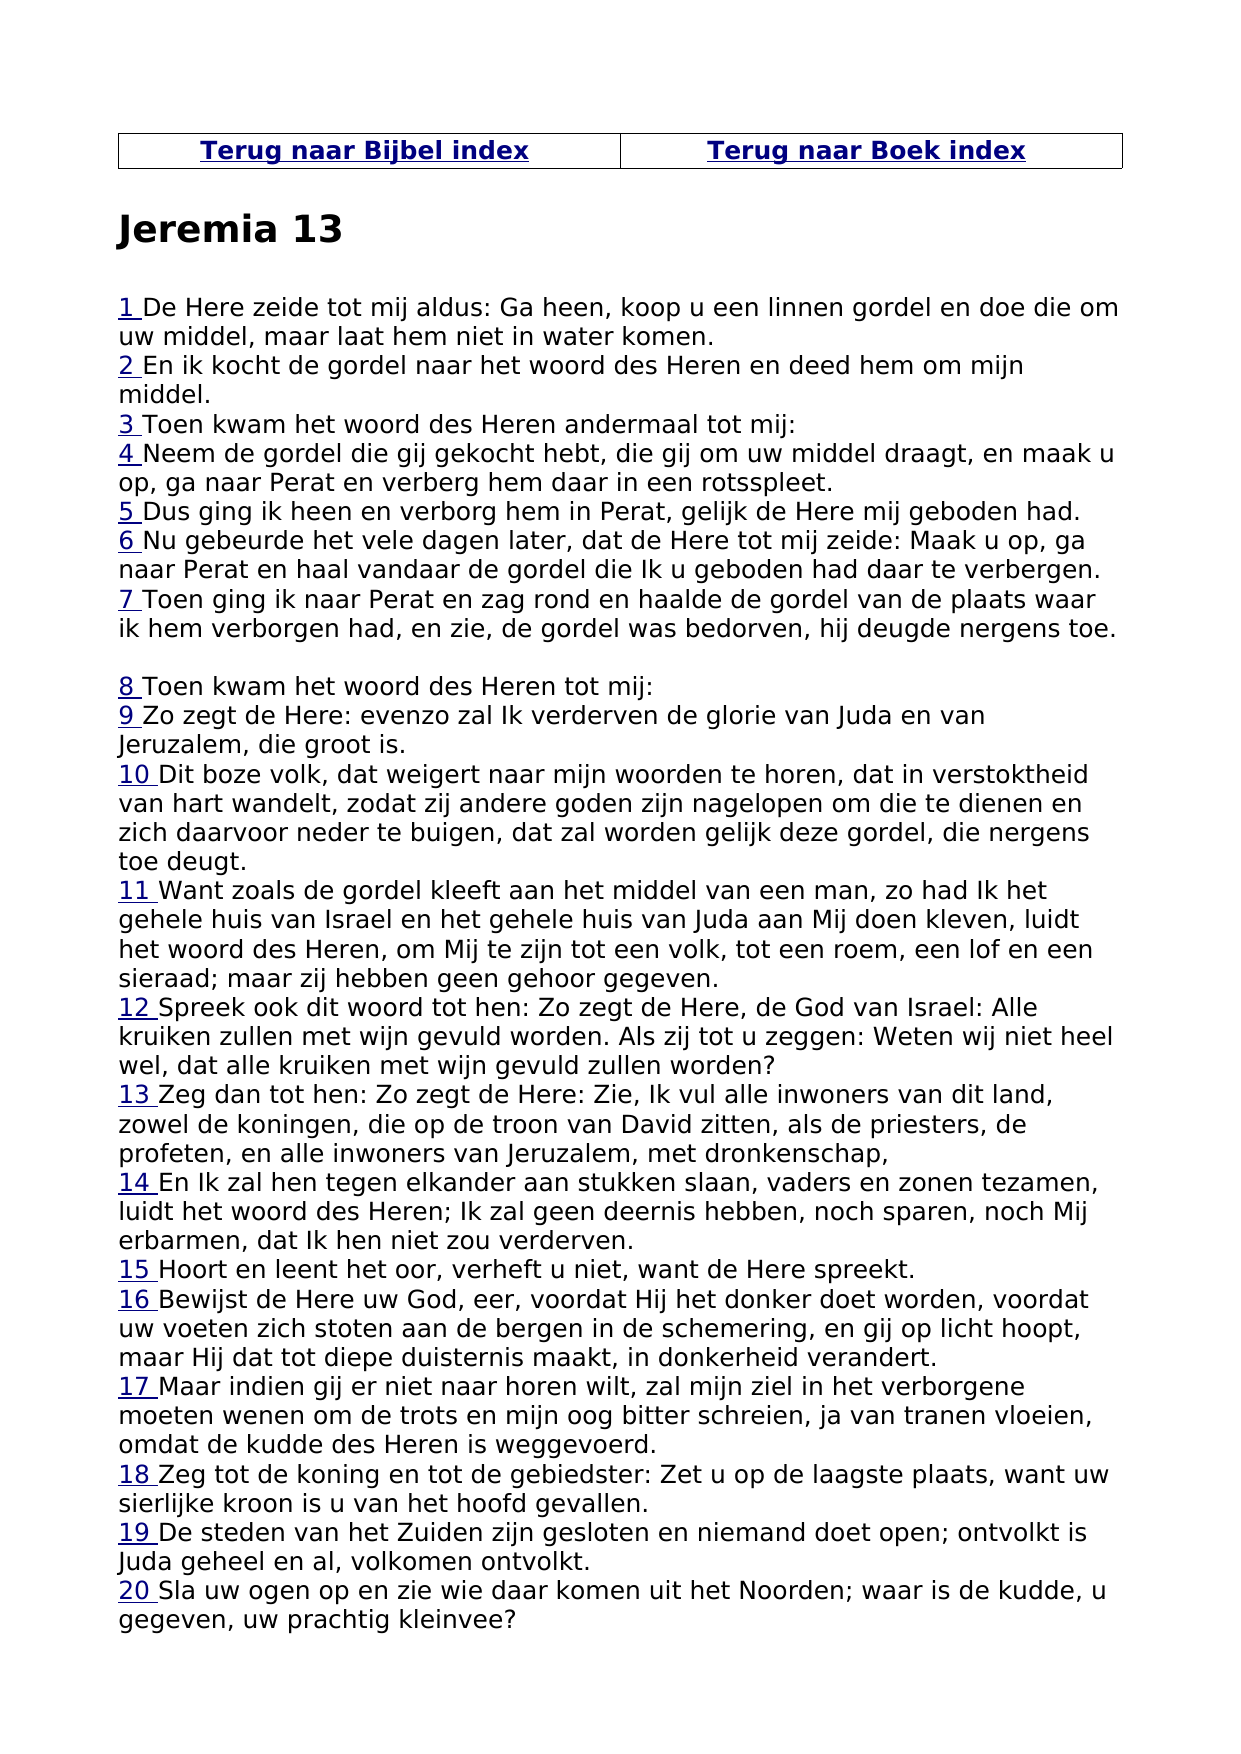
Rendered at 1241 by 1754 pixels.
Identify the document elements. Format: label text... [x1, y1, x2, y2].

table_header Terug naar Boek index [621, 134, 1122, 168]
text 1 De Here zeide tot mij aldus: Ga heen, koop u een linnen gordel en doe die om uw middel, maar laat hem niet in water komen. 2 En ik kocht de gordel naar het woord des Heren en deed hem om mijn middel. 3 Toen kwam het woord des Heren andermaal tot mij: 4 Neem de gordel die gij gekocht hebt, die gij om uw middel draagt, en maak u op, ga naar Perat en verberg hem daar in een rotsspleet. 5 Dus ging ik heen en verborg hem in Perat, gelijk de Here mij geboden had. 6 Nu gebeurde het vele dagen later, dat de Here tot mij zeide: Maak u op, ga naar Perat en haal vandaar de gordel die Ik u geboden had daar te verbergen. 7 Toen ging ik naar Perat en zag rond en haalde de gordel van de plaats waar ik hem verborgen had, en zie, de gordel was bedorven, hij deugde nergens toe. 8 Toen kwam het woord des Heren tot mij: 9 Zo zegt de Here: evenzo zal Ik verderven de glorie van Juda en van Jeruzalem, die groot is. 10 Dit boze volk, dat weigert naar mijn woorden te horen, dat in verstoktheid van hart wandelt, zodat zij andere goden zijn nagelopen om die te dienen en zich daarvoor neder te buigen, dat zal worden gelijk deze gordel, die nergens toe deugt. 11 Want zoals de gordel kleeft aan het middel van een man, zo had Ik het gehele huis van Israel en het gehele huis van Juda aan Mij doen kleven, luidt het woord des Heren, om Mij te zijn tot een volk, tot een roem, een lof en een sieraad; maar zij hebben geen gehoor gegeven. 12 Spreek ook dit woord tot hen: Zo zegt de Here, de God van Israel: Alle kruiken zullen met wijn gevuld worden. Als zij tot u zeggen: Weten wij niet heel wel, dat alle kruiken met wijn gevuld zullen worden? 13 Zeg dan tot hen: Zo zegt de Here: Zie, Ik vul alle inwoners van dit land, zowel de koningen, die op de troon van David zitten, als de priesters, de profeten, en alle inwoners van Jeruzalem, met dronkenschap, 14 En Ik zal hen tegen elkander aan stukken slaan, vaders en zonen tezamen, luidt het woord des Heren; Ik zal geen deernis hebben, noch sparen, noch Mij erbarmen, dat Ik hen niet zou verderven. 15 Hoort en leent het oor, verheft u niet, want de Here spreekt. 16 Bewijst de Here uw God, eer, voordat Hij het donker doet worden, voordat uw voeten zich stoten aan de bergen in de schemering, en gij op licht hoopt, maar Hij dat tot diepe duisternis maakt, in donkerheid verandert. 17 Maar indien gij er niet naar horen wilt, zal mijn ziel in het verborgene moeten wenen om de trots en mijn oog bitter schreien, ja van tranen vloeien, omdat de kudde des Heren is weggevoerd. 18 Zeg tot de koning en tot de gebiedster: Zet u op de laagste plaats, want uw sierlijke kroon is u van het hoofd gevallen. 19 De steden van het Zuiden zijn gesloten en niemand doet open; ontvolkt is Juda geheel en al, volkomen ontvolkt. 20 Sla uw ogen op en zie wie daar komen uit het Noorden; waar is de kudde, u gegeven, uw prachtig kleinvee? [118, 264, 1122, 1635]
subtitle Jeremia 13 [118, 208, 1122, 252]
table_header Terug naar Bijbel index [119, 134, 620, 168]
